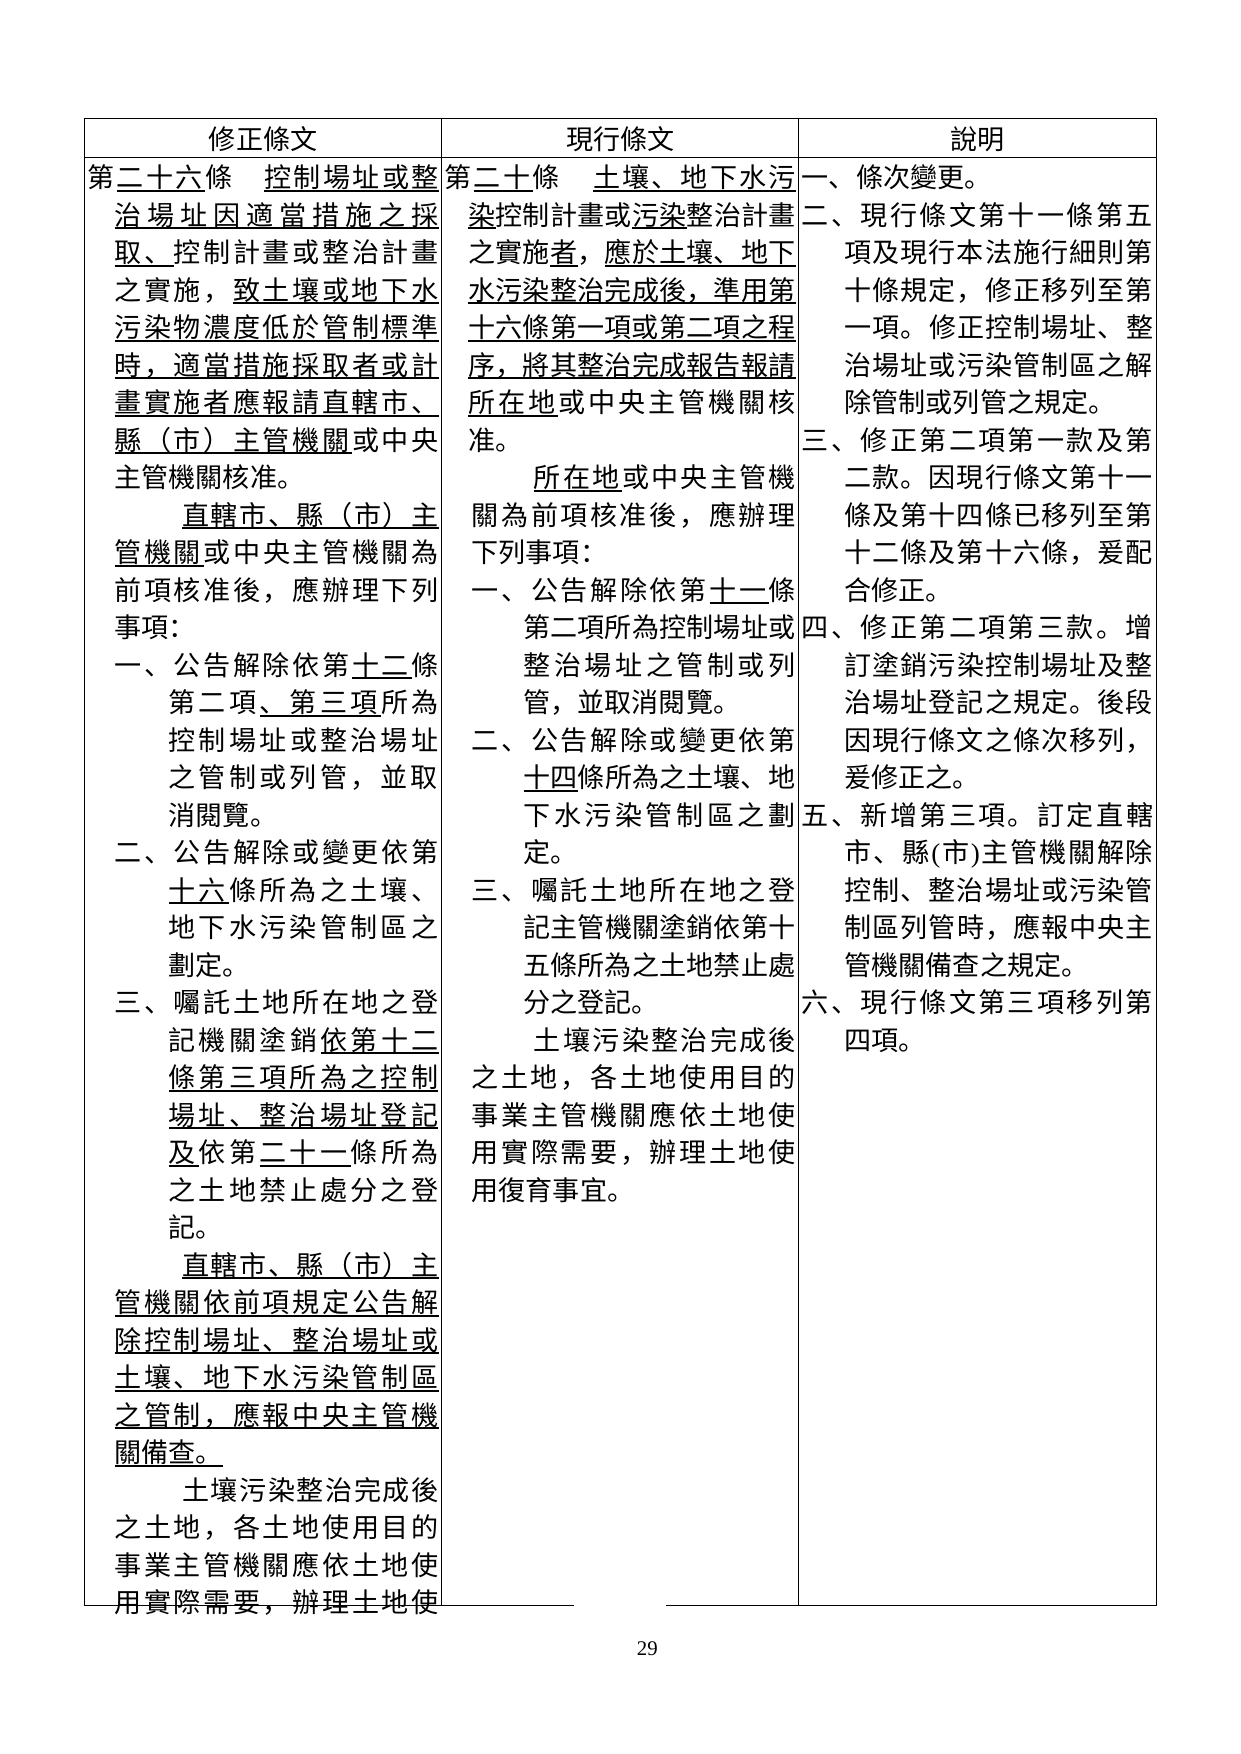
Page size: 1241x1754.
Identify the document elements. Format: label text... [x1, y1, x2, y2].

table_cell 一、條次變更。 二、現行條文第十一條第五項及現行本法施行細則第十條規定，修正移列至第一項。修正控制場址、整治場址或污染管制區之解除管制或列管之規定。 三、修正第二項第一款及第二款。因現行條文第十一條及第十四條已移列至第十二條及第十六條，爰配合修正。 四、修正第二項第三款。增訂塗銷污染控制場址及整治場址登記之規定。後段因現行條文之條次移列，爰修正之。 五、新增第三項。訂定直轄市、縣(市)主管機關解除控制、整治場址或污染管制區列管時，應報中央主管機關備查之規定。 六、現行條文第三項移列第四項。 [799, 158, 1156, 1605]
table_header 現行條文 [442, 119, 798, 157]
table_cell 第二十條 土壤、地下水污染控制計畫或污染整治計畫之實施者，應於土壤、地下水污染整治完成後，準用第十六條第一項或第二項之程序，將其整治完成報告報請所在地或中央主管機關核准。 所在地或中央主管機關為前項核准後，應辦理下列事項： 一、公告解除依第十一條第二項所為控制場址或整治場址之管制或列管，並取消閱覽。 二、公告解除或變更依第十四條所為之土壤、地下水污染管制區之劃定。 三、囑託土地所在地之登記主管機關塗銷依第十五條所為之土地禁止處分之登記。 土壤污染整治完成後之土地，各土地使用目的事業主管機關應依土地使用實際需要，辦理土地使用復育事宜。 [442, 158, 798, 1605]
table_cell 第二十六條 控制場址或整治場址因適當措施之採取、控制計畫或整治計畫之實施，致土壤或地下水污染物濃度低於管制標準時，適當措施採取者或計畫實施者應報請直轄市、縣（市）主管機關或中央主管機關核准。 直轄市、縣（市）主管機關或中央主管機關為前項核准後，應辦理下列事項： 一、公告解除依第十二條第二項、第三項所為控制場址或整治場址之管制或列管，並取消閱覽。 二、公告解除或變更依第十六條所為之土壤、地下水污染管制區之劃定。 三、囑託土地所在地之登記機關塗銷依第十二條第三項所為之控制場址、整治場址登記及依第二十一條所為之土地禁止處分之登記。 直轄市、縣（市）主管機關依前項規定公告解除控制場址、整治場址或土壤、地下水污染管制區之管制，應報中央主管機關備查。 土壤污染整治完成後之土地，各土地使用目的事業主管機關應依土地使用實際需要，辦理土地使用復育事宜。 [85, 158, 441, 1605]
table_header 修正條文 [85, 119, 441, 157]
table_header 說明 [799, 119, 1156, 157]
